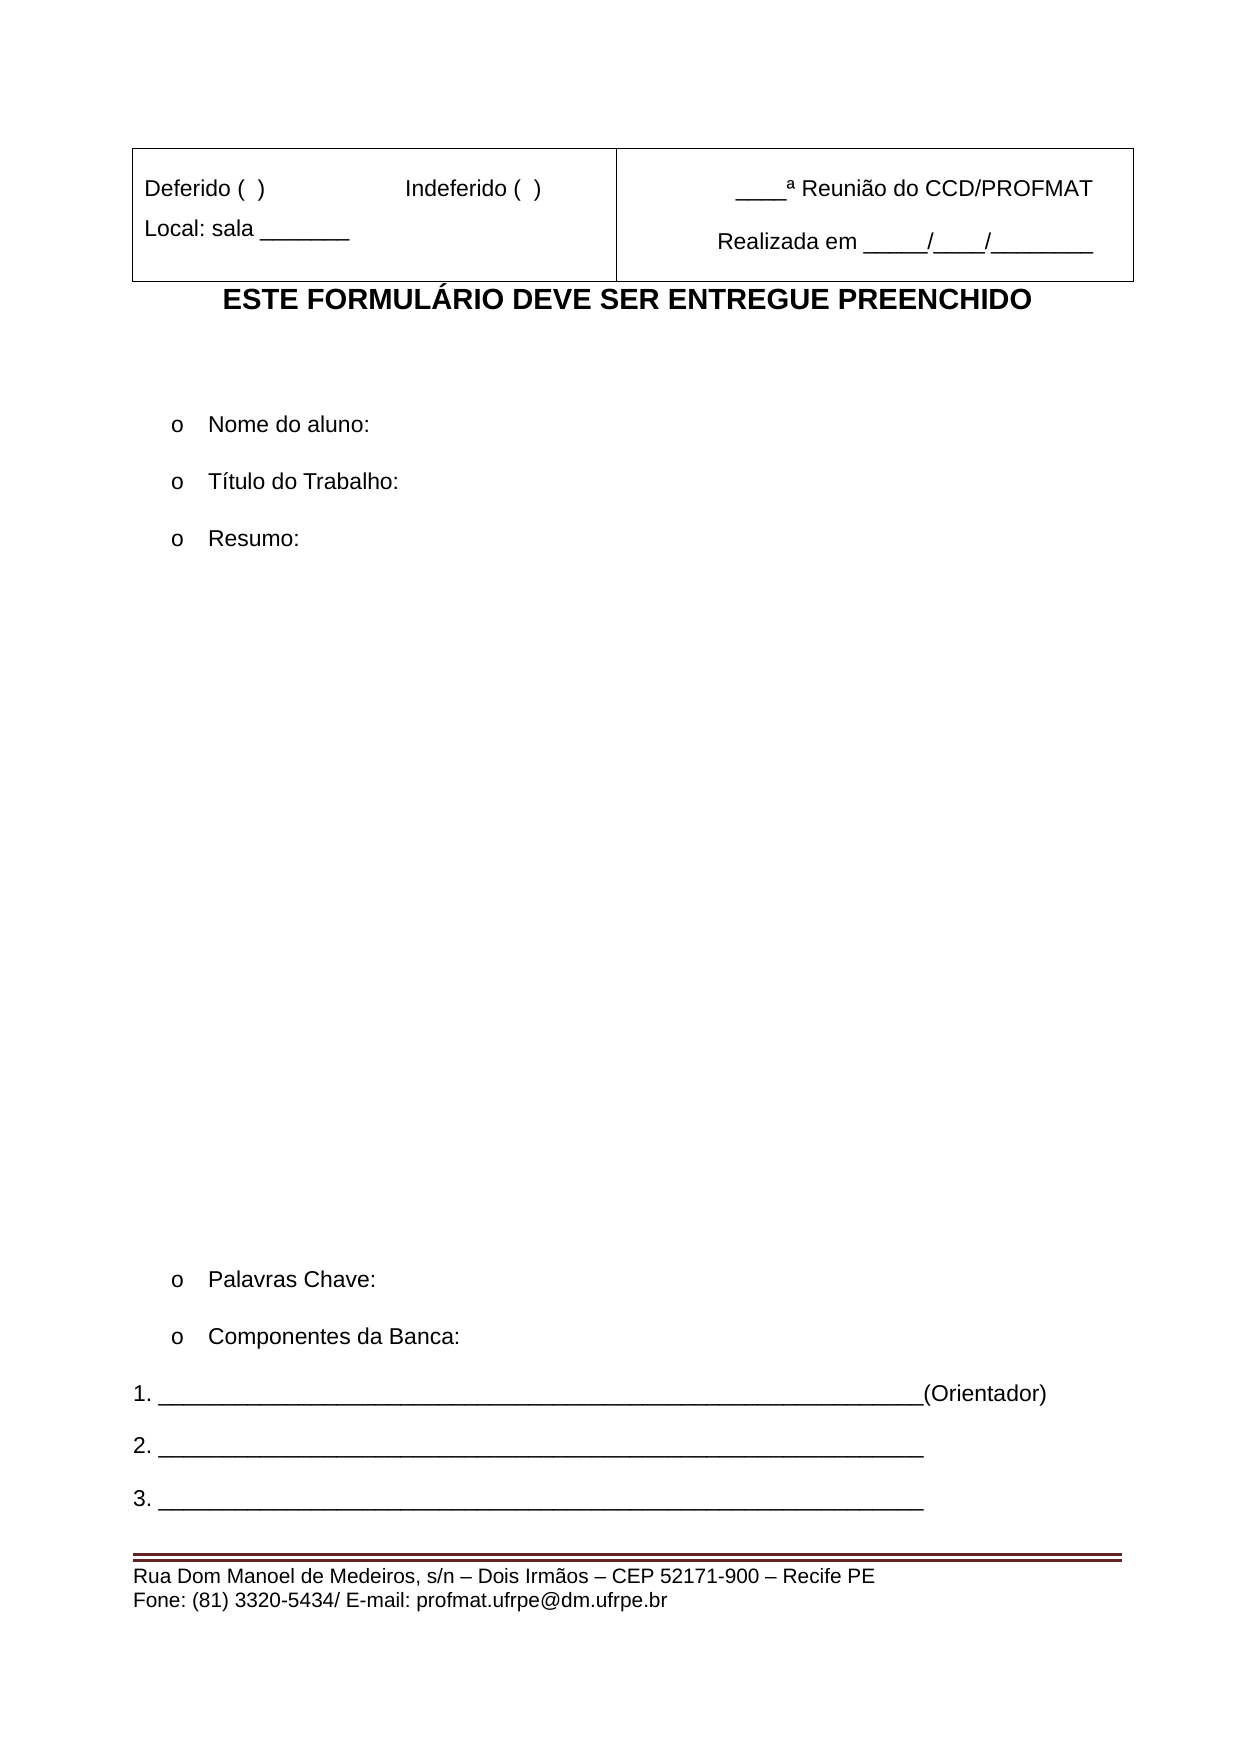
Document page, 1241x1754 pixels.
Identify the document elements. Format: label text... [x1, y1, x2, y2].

text ESTE FORMULÁRIO DEVE SER ENTREGUE PREENCHIDO [133, 282, 1122, 315]
list Nome do aluno: [170, 411, 1122, 439]
list Título do Trabalho: [170, 468, 1122, 496]
list Componentes da Banca: [170, 1323, 1122, 1351]
list Palavras Chave: [170, 1266, 1122, 1295]
text 3. ____________________________________________________________ [133, 1485, 1122, 1511]
table_cell ____ª Reunião do CCD/PROFMAT Realizada em _____/____/________ [617, 149, 1133, 281]
table_cell Deferido ( ) Indeferido ( ) Local: sala _______ [133, 149, 616, 281]
text 1. ____________________________________________________________(Orientador) [133, 1380, 1122, 1406]
text 2. ____________________________________________________________ [133, 1432, 1122, 1459]
list Resumo: [170, 524, 1122, 553]
